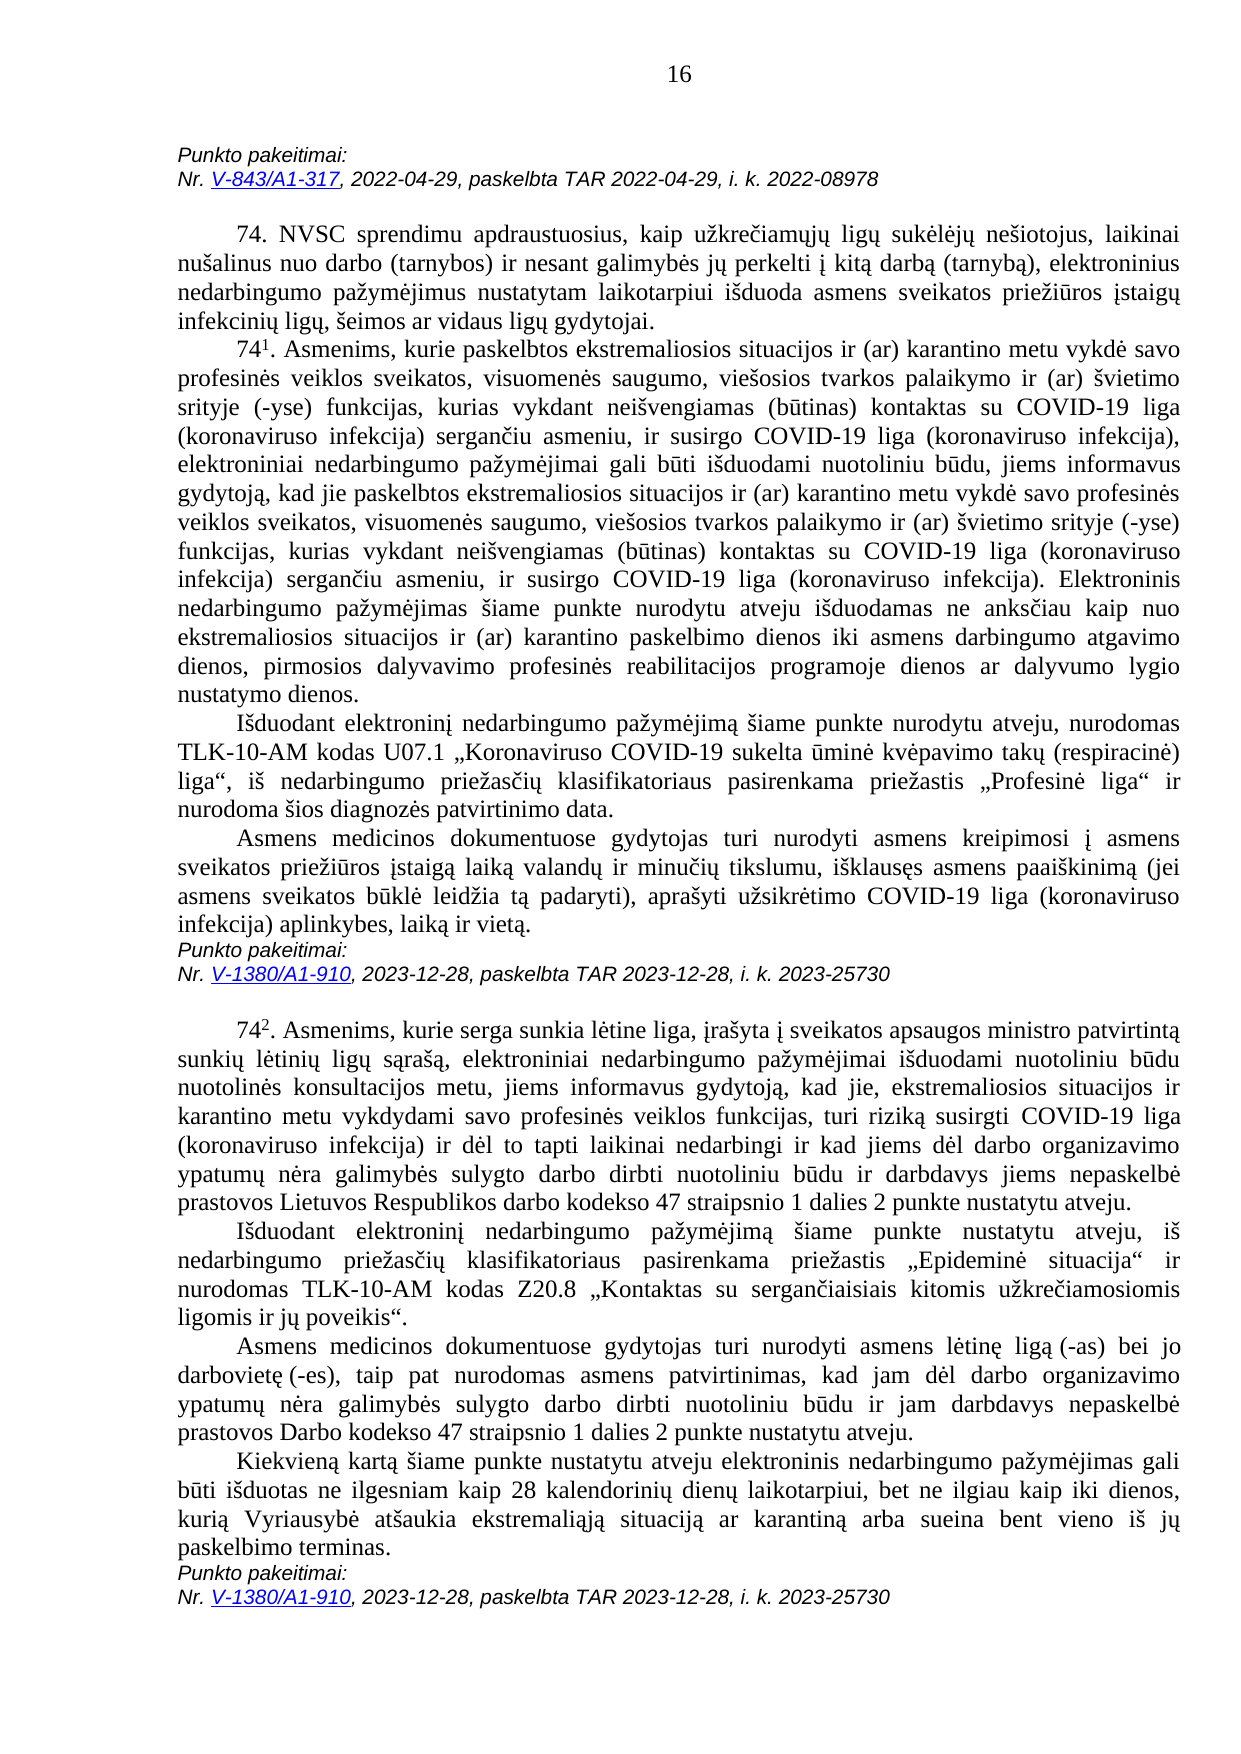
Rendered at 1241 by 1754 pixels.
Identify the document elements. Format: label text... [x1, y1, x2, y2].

text Punkto pakeitimai: [177, 938, 1181, 962]
text Asmens medicinos dokumentuose gydytojas turi nurodyti asmens kreipimosi į asmens sveikatos priežiūros įstaigą laiką valandų ir minučių tikslumu, išklausęs asmens paaiškinimą (jei asmens sveikatos būklė leidžia tą padaryti), aprašyti užsikrėtimo COVID-19 liga (koronaviruso infekcija) aplinkybes, laiką ir vietą. [177, 823, 1181, 938]
text Išduodant elektroninį nedarbingumo pažymėjimą šiame punkte nustatytu atveju, iš nedarbingumo priežasčių klasifikatoriaus pasirenkama priežastis „Epideminė situacija“ ir nurodomas TLK-10-AM kodas Z20.8 „Kontaktas su sergančiaisiais kitomis užkrečiamosiomis ligomis ir jų poveikis“. [177, 1216, 1181, 1331]
text Kiekvieną kartą šiame punkte nustatytu atveju elektroninis nedarbingumo pažymėjimas gali būti išduotas ne ilgesniam kaip 28 kalendorinių dienų laikotarpiui, bet ne ilgiau kaip iki dienos, kurią Vyriausybė atšaukia ekstremaliąją situaciją ar karantiną arba sueina bent vieno iš jų paskelbimo terminas. [177, 1446, 1181, 1561]
text Punkto pakeitimai: [177, 143, 1181, 167]
text Nr. V-1380/A1-910, 2023-12-28, paskelbta TAR 2023-12-28, i. k. 2023-25730 [177, 1585, 1181, 1609]
text Asmens medicinos dokumentuose gydytojas turi nurodyti asmens lėtinę ligą (-as) bei jo darbovietę (-es), taip pat nurodomas asmens patvirtinimas, kad jam dėl darbo organizavimo ypatumų nėra galimybės sulygto darbo dirbti nuotoliniu būdu ir jam darbdavys nepaskelbė prastovos Darbo kodekso 47 straipsnio 1 dalies 2 punkte nustatytu atveju. [177, 1331, 1181, 1446]
text Išduodant elektroninį nedarbingumo pažymėjimą šiame punkte nurodytu atveju, nurodomas TLK-10-AM kodas U07.1 „Koronaviruso COVID-19 sukelta ūminė kvėpavimo takų (respiracinė) liga“, iš nedarbingumo priežasčių klasifikatoriaus pasirenkama priežastis „Profesinė liga“ ir nurodoma šios diagnozės patvirtinimo data. [177, 708, 1181, 823]
text 741. Asmenims, kurie paskelbtos ekstremaliosios situacijos ir (ar) karantino metu vykdė savo profesinės veiklos sveikatos, visuomenės saugumo, viešosios tvarkos palaikymo ir (ar) švietimo srityje (-yse) funkcijas, kurias vykdant neišvengiamas (būtinas) kontaktas su COVID-19 liga (koronaviruso infekcija) sergančiu asmeniu, ir susirgo COVID-19 liga (koronaviruso infekcija), elektroniniai nedarbingumo pažymėjimai gali būti išduodami nuotoliniu būdu, jiems informavus gydytoją, kad jie paskelbtos ekstremaliosios situacijos ir (ar) karantino metu vykdė savo profesinės veiklos sveikatos, visuomenės saugumo, viešosios tvarkos palaikymo ir (ar) švietimo srityje (-yse) funkcijas, kurias vykdant neišvengiamas (būtinas) kontaktas su COVID-19 liga (koronaviruso infekcija) sergančiu asmeniu, ir susirgo COVID-19 liga (koronaviruso infekcija). Elektroninis nedarbingumo pažymėjimas šiame punkte nurodytu atveju išduodamas ne anksčiau kaip nuo ekstremaliosios situacijos ir (ar) karantino paskelbimo dienos iki asmens darbingumo atgavimo dienos, pirmosios dalyvavimo profesinės reabilitacijos programoje dienos ar dalyvumo lygio nustatymo dienos. [177, 334, 1181, 708]
text 74. NVSC sprendimu apdraustuosius, kaip užkrečiamųjų ligų sukėlėjų nešiotojus, laikinai nušalinus nuo darbo (tarnybos) ir nesant galimybės jų perkelti į kitą darbą (tarnybą), elektroninius nedarbingumo pažymėjimus nustatytam laikotarpiui išduoda asmens sveikatos priežiūros įstaigų infekcinių ligų, šeimos ar vidaus ligų gydytojai. [177, 219, 1181, 334]
text 742. Asmenims, kurie serga sunkia lėtine liga, įrašyta į sveikatos apsaugos ministro patvirtintą sunkių lėtinių ligų sąrašą, elektroniniai nedarbingumo pažymėjimai išduodami nuotoliniu būdu nuotolinės konsultacijos metu, jiems informavus gydytoją, kad jie, ekstremaliosios situacijos ir karantino metu vykdydami savo profesinės veiklos funkcijas, turi riziką susirgti COVID-19 liga (koronaviruso infekcija) ir dėl to tapti laikinai nedarbingi ir kad jiems dėl darbo organizavimo ypatumų nėra galimybės sulygto darbo dirbti nuotoliniu būdu ir darbdavys jiems nepaskelbė prastovos Lietuvos Respublikos darbo kodekso 47 straipsnio 1 dalies 2 punkte nustatytu atveju. [177, 1015, 1181, 1216]
text Nr. V-1380/A1-910, 2023-12-28, paskelbta TAR 2023-12-28, i. k. 2023-25730 [177, 962, 1181, 986]
text Nr. V-843/A1-317, 2022-04-29, paskelbta TAR 2022-04-29, i. k. 2022-08978 [177, 167, 1181, 191]
text Punkto pakeitimai: [177, 1561, 1181, 1585]
